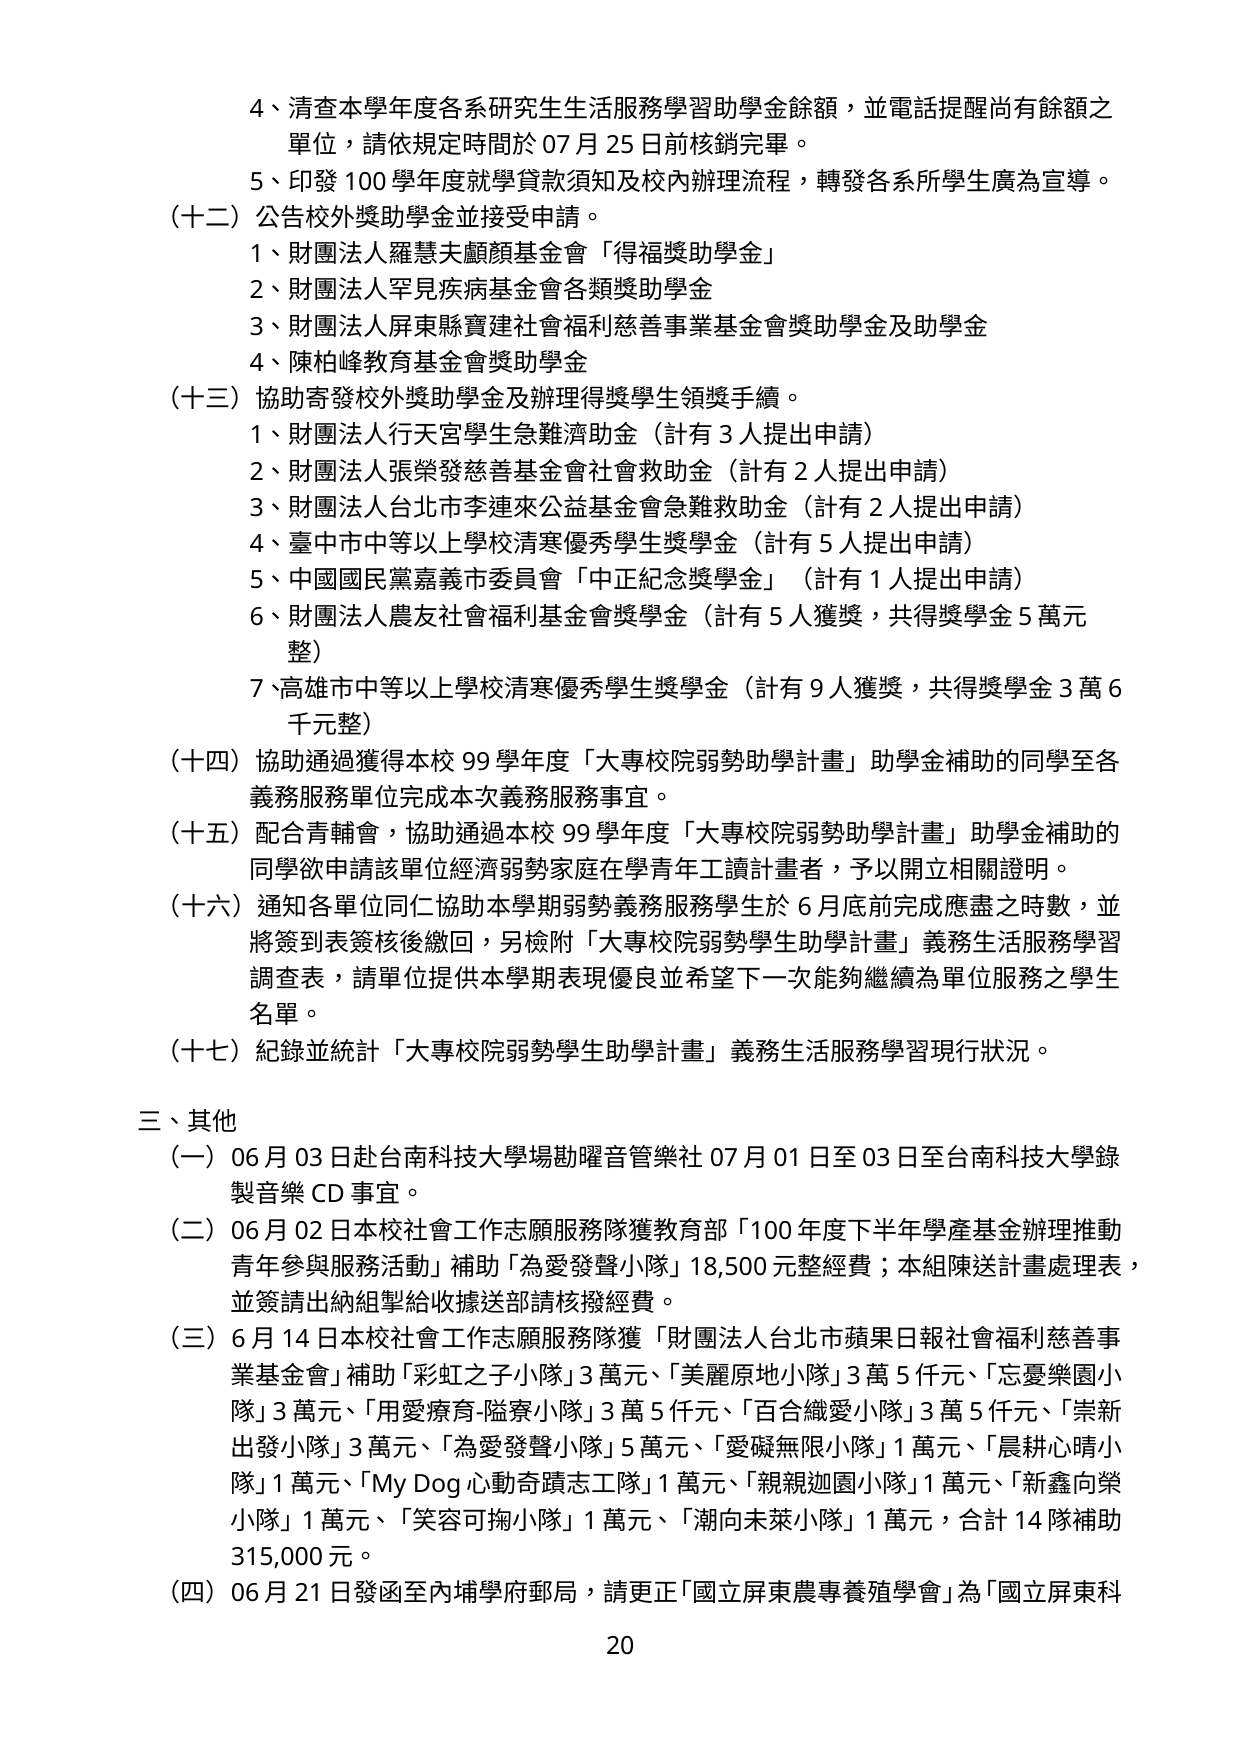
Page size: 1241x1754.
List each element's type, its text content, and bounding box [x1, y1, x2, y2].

text （三）6月14日本校社會工作志願服務隊獲「財團法人台北市蘋果日報社會福利慈善事業基金會」補助「彩虹之子小隊」3萬元、「美麗原地小隊」3萬5仟元、「忘憂樂園小隊」3萬元、「用愛療育-隘寮小隊」3萬5仟元、「百合織愛小隊」3萬5仟元、「崇新出發小隊」3萬元、「為愛發聲小隊」5萬元、「愛礙無限小隊」1萬元、「晨耕心晴小隊」1萬元、「My Dog心動奇蹟志工隊」1萬元、「親親迦園小隊」1萬元、「新鑫向榮小隊」1萬元、「笑容可掬小隊」1萬元、「潮向未萊小隊」1萬元，合計14隊補助315,000元。 [156, 1319, 1122, 1573]
text 4、陳柏峰教育基金會獎助學金 [249, 342, 1122, 379]
text 3、財團法人台北市李連來公益基金會急難救助金（計有2人提出申請） [249, 487, 1122, 524]
text 5、中國國民黨嘉義市委員會「中正紀念獎學金」（計有1人提出申請） [249, 560, 1122, 596]
text 1、財團法人羅慧夫顱顏基金會「得福獎助學金」 [249, 234, 1122, 270]
text 5、印發100學年度就學貸款須知及校內辦理流程，轉發各系所學生廣為宣導。 [249, 161, 1122, 197]
text （十三）協助寄發校外獎助學金及辦理得獎學生領獎手續。 [156, 379, 1122, 415]
text 1、財團法人行天宮學生急難濟助金（計有3人提出申請） [249, 415, 1122, 451]
text 4、清查本學年度各系研究生生活服務學習助學金餘額，並電話提醒尚有餘額之單位，請依規定時間於07月25日前核銷完畢。 [249, 89, 1122, 161]
text 7、高雄市中等以上學校清寒優秀學生獎學金（計有9人獲獎，共得獎學金3萬6千元整） [249, 669, 1122, 741]
text （十二）公告校外獎助學金並接受申請。 [156, 197, 1122, 234]
text （二）06月02日本校社會工作志願服務隊獲教育部「100年度下半年學產基金辦理推動青年參與服務活動」補助「為愛發聲小隊」18,500元整經費；本組陳送計畫處理表，並簽請出納組掣給收據送部請核撥經費。 [156, 1210, 1122, 1319]
text 三、其他 [137, 1101, 1122, 1138]
text （一）06月03日赴台南科技大學場勘曜音管樂社07月01日至03日至台南科技大學錄製音樂CD事宜。 [156, 1138, 1122, 1210]
text （十七）紀錄並統計「大專校院弱勢學生助學計畫」義務生活服務學習現行狀況。 [156, 1031, 1122, 1067]
text 2、財團法人罕見疾病基金會各類獎助學金 [249, 270, 1122, 306]
text （四）06月21日發函至內埔學府郵局，請更正「國立屏東農專養殖學會」為「國立屏東科 [156, 1573, 1122, 1609]
text 3、財團法人屏東縣寶建社會福利慈善事業基金會獎助學金及助學金 [249, 306, 1122, 342]
text 4、臺中市中等以上學校清寒優秀學生獎學金（計有5人提出申請） [249, 524, 1122, 560]
text （十五）配合青輔會，協助通過本校99學年度「大專校院弱勢助學計畫」助學金補助的同學欲申請該單位經濟弱勢家庭在學青年工讀計畫者，予以開立相關證明。 [156, 814, 1122, 886]
text （十四）協助通過獲得本校99學年度「大專校院弱勢助學計畫」助學金補助的同學至各義務服務單位完成本次義務服務事宜。 [156, 741, 1122, 814]
text 6、財團法人農友社會福利基金會獎學金（計有5人獲獎，共得獎學金5萬元整） [249, 596, 1122, 669]
text 2、財團法人張榮發慈善基金會社會救助金（計有2人提出申請） [249, 451, 1122, 487]
text （十六）通知各單位同仁協助本學期弱勢義務服務學生於6月底前完成應盡之時數，並將簽到表簽核後繳回，另檢附「大專校院弱勢學生助學計畫」義務生活服務學習調查表，請單位提供本學期表現優良並希望下一次能夠繼續為單位服務之學生名單。 [156, 886, 1122, 1031]
